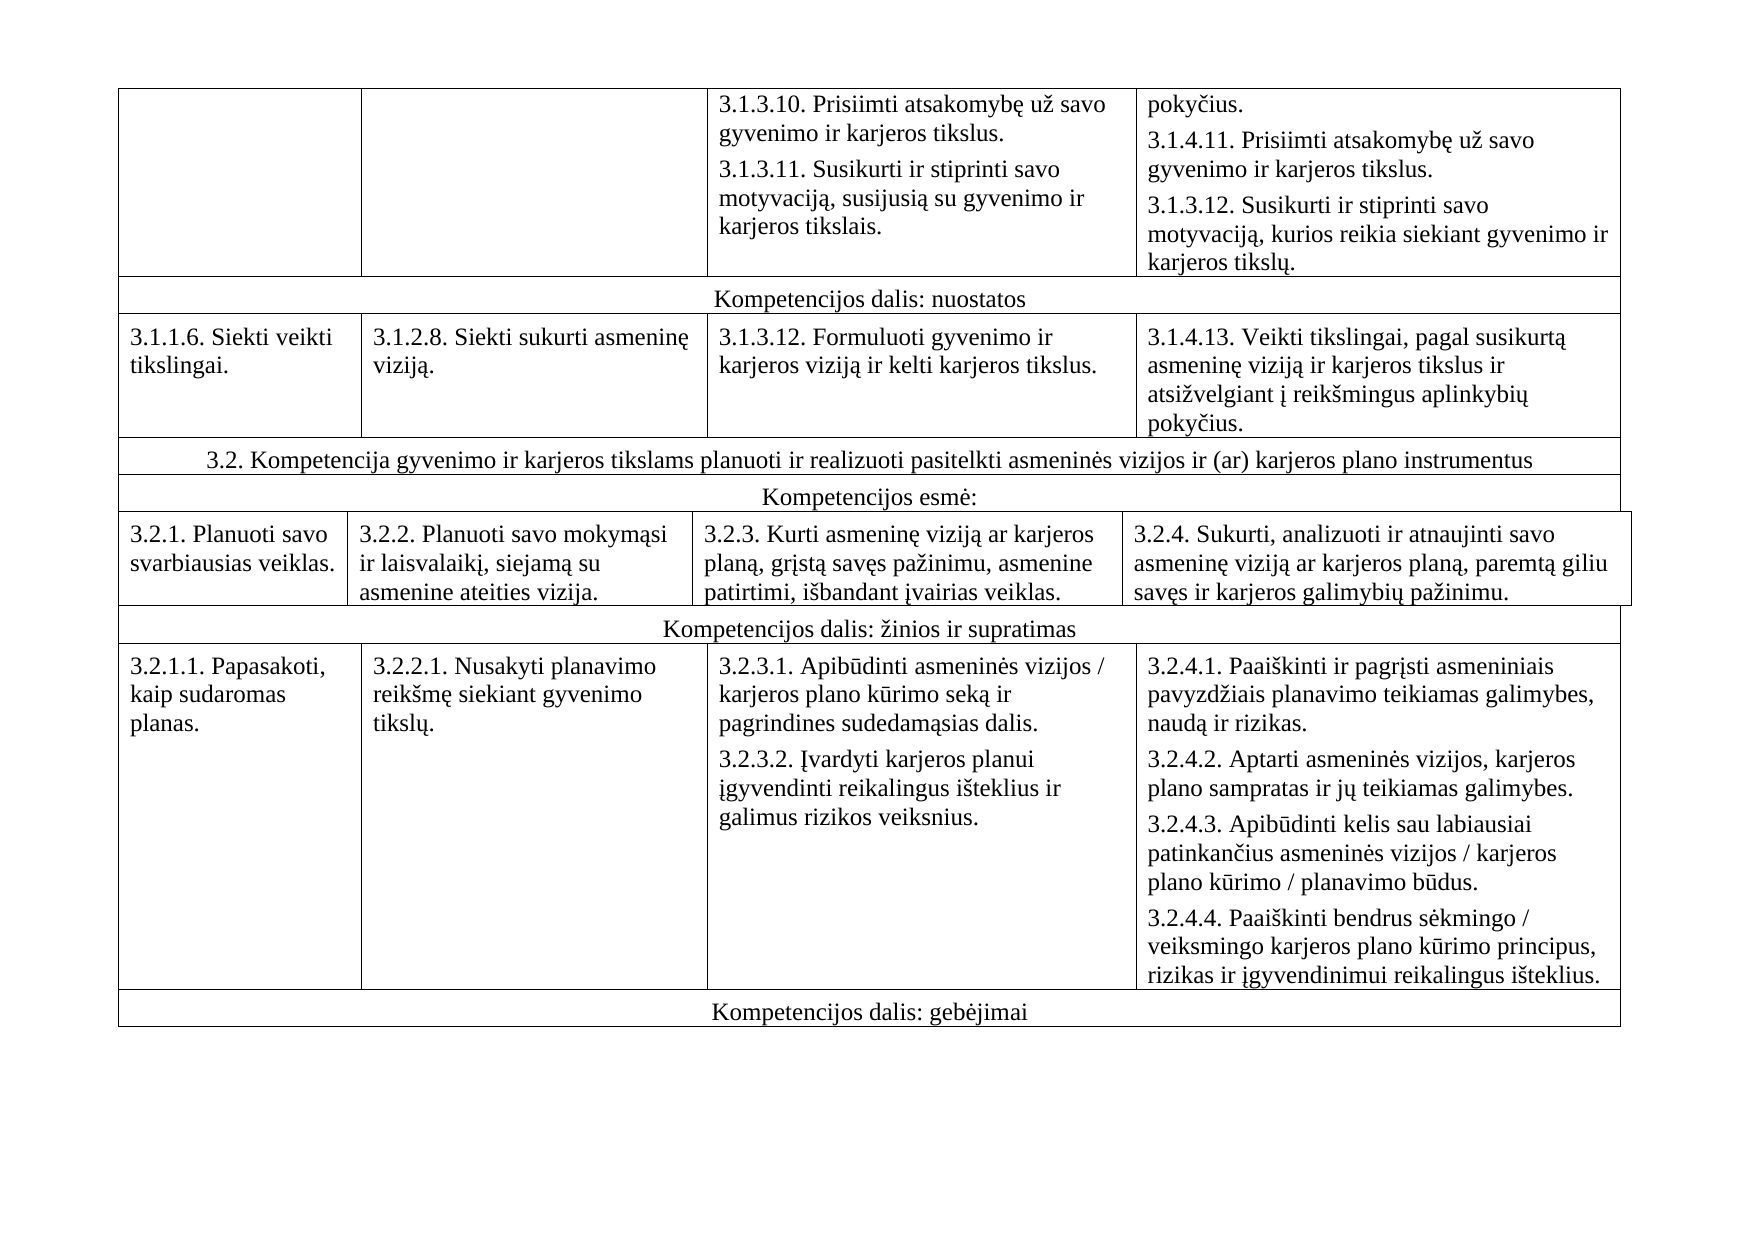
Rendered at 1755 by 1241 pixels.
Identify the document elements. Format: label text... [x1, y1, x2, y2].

table_cell 3.1.3.12. Formuluoti gyvenimo ir karjeros viziją ir kelti karjeros tikslus. [708, 314, 1136, 437]
table_cell [1632, 511, 1637, 605]
table_cell [1625, 606, 1631, 642]
table_cell [1625, 643, 1631, 989]
table_cell 3.2.3. Kurti asmeninę viziją ar karjeros planą, grįstą savęs pažinimu, asmenine patirtimi, išbandant įvairias veiklas. [693, 512, 1122, 605]
table_cell 3.2.4. Sukurti, analizuoti ir atnaujinti savo asmeninę viziją ar karjeros planą, paremtą giliu savęs ir karjeros galimybių pažinimu. [1123, 512, 1631, 605]
table_cell [1625, 313, 1631, 437]
table_cell [1625, 88, 1631, 276]
table_cell [362, 89, 707, 276]
table_cell [1631, 437, 1637, 474]
table_cell [1631, 474, 1637, 511]
table_cell [1631, 643, 1637, 989]
table_cell 3.2.1. Planuoti savo svarbiausias veiklas. [119, 512, 347, 605]
table_cell 3.2.2. Planuoti savo mokymąsi ir laisvalaikį, siejamą su asmenine ateities vizija. [348, 512, 692, 605]
table_cell pokyčius. 3.1.4.11. Prisiimti atsakomybę už savo gyvenimo ir karjeros tikslus. 3.1.3.12. Susikurti ir stiprinti savo motyvaciją, kurios reikia siekiant gyvenimo ir karjeros tikslų. [1137, 89, 1620, 276]
table_cell Kompetencijos esmė: [119, 475, 1620, 511]
table_cell 3.2.1.1. Papasakoti, kaip sudaromas planas. [119, 644, 361, 989]
table_cell [1625, 276, 1631, 313]
table_cell [1631, 313, 1637, 437]
table_cell [1621, 606, 1625, 642]
table_cell [1625, 474, 1631, 511]
table_cell Kompetencijos dalis: nuostatos [119, 277, 1620, 313]
table_cell [1631, 276, 1637, 313]
table_cell [1621, 989, 1625, 1026]
table_cell [1621, 474, 1625, 511]
table_cell [1621, 88, 1625, 276]
table_cell Kompetencijos dalis: žinios ir supratimas [119, 606, 1620, 642]
table_cell Kompetencijos dalis: gebėjimai [119, 990, 1620, 1026]
table_cell 3.2. Kompetencija gyvenimo ir karjeros tikslams planuoti ir realizuoti pasitelkti asmeninės vizijos ir (ar) karjeros plano instrumentus [119, 438, 1620, 474]
table_cell [1631, 989, 1637, 1026]
table_cell 3.1.3.10. Prisiimti atsakomybę už savo gyvenimo ir karjeros tikslus. 3.1.3.11. Susikurti ir stiprinti savo motyvaciją, susijusią su gyvenimo ir karjeros tikslais. [708, 89, 1136, 276]
table_cell [119, 89, 361, 276]
table_cell [1625, 989, 1631, 1026]
table_cell 3.2.4.1. Paaiškinti ir pagrįsti asmeniniais pavyzdžiais planavimo teikiamas galimybes, naudą ir rizikas. 3.2.4.2. Aptarti asmeninės vizijos, karjeros plano sampratas ir jų teikiamas galimybes. 3.2.4.3. Apibūdinti kelis sau labiausiai patinkančius asmeninės vizijos / karjeros plano kūrimo / planavimo būdus. 3.2.4.4. Paaiškinti bendrus sėkmingo / veiksmingo karjeros plano kūrimo principus, rizikas ir įgyvendinimui reikalingus išteklius. [1137, 644, 1620, 989]
table_cell 3.1.2.8. Siekti sukurti asmeninę viziją. [362, 314, 707, 437]
table_cell [1621, 276, 1625, 313]
table_cell [1621, 313, 1625, 437]
table_cell 3.2.2.1. Nusakyti planavimo reikšmę siekiant gyvenimo tikslų. [362, 644, 707, 989]
table_cell 3.2.3.1. Apibūdinti asmeninės vizijos / karjeros plano kūrimo seką ir pagrindines sudedamąsias dalis. 3.2.3.2. Įvardyti karjeros planui įgyvendinti reikalingus išteklius ir galimus rizikos veiksnius. [708, 644, 1136, 989]
table_cell [1631, 605, 1637, 642]
table_cell 3.1.4.13. Veikti tikslingai, pagal susikurtą asmeninę viziją ir karjeros tikslus ir atsižvelgiant į reikšmingus aplinkybių pokyčius. [1137, 314, 1620, 437]
table_cell [1621, 643, 1625, 989]
table_cell 3.1.1.6. Siekti veikti tikslingai. [119, 314, 361, 437]
table_cell [1631, 88, 1637, 276]
table_cell [1625, 437, 1631, 474]
table_cell [1621, 437, 1625, 474]
